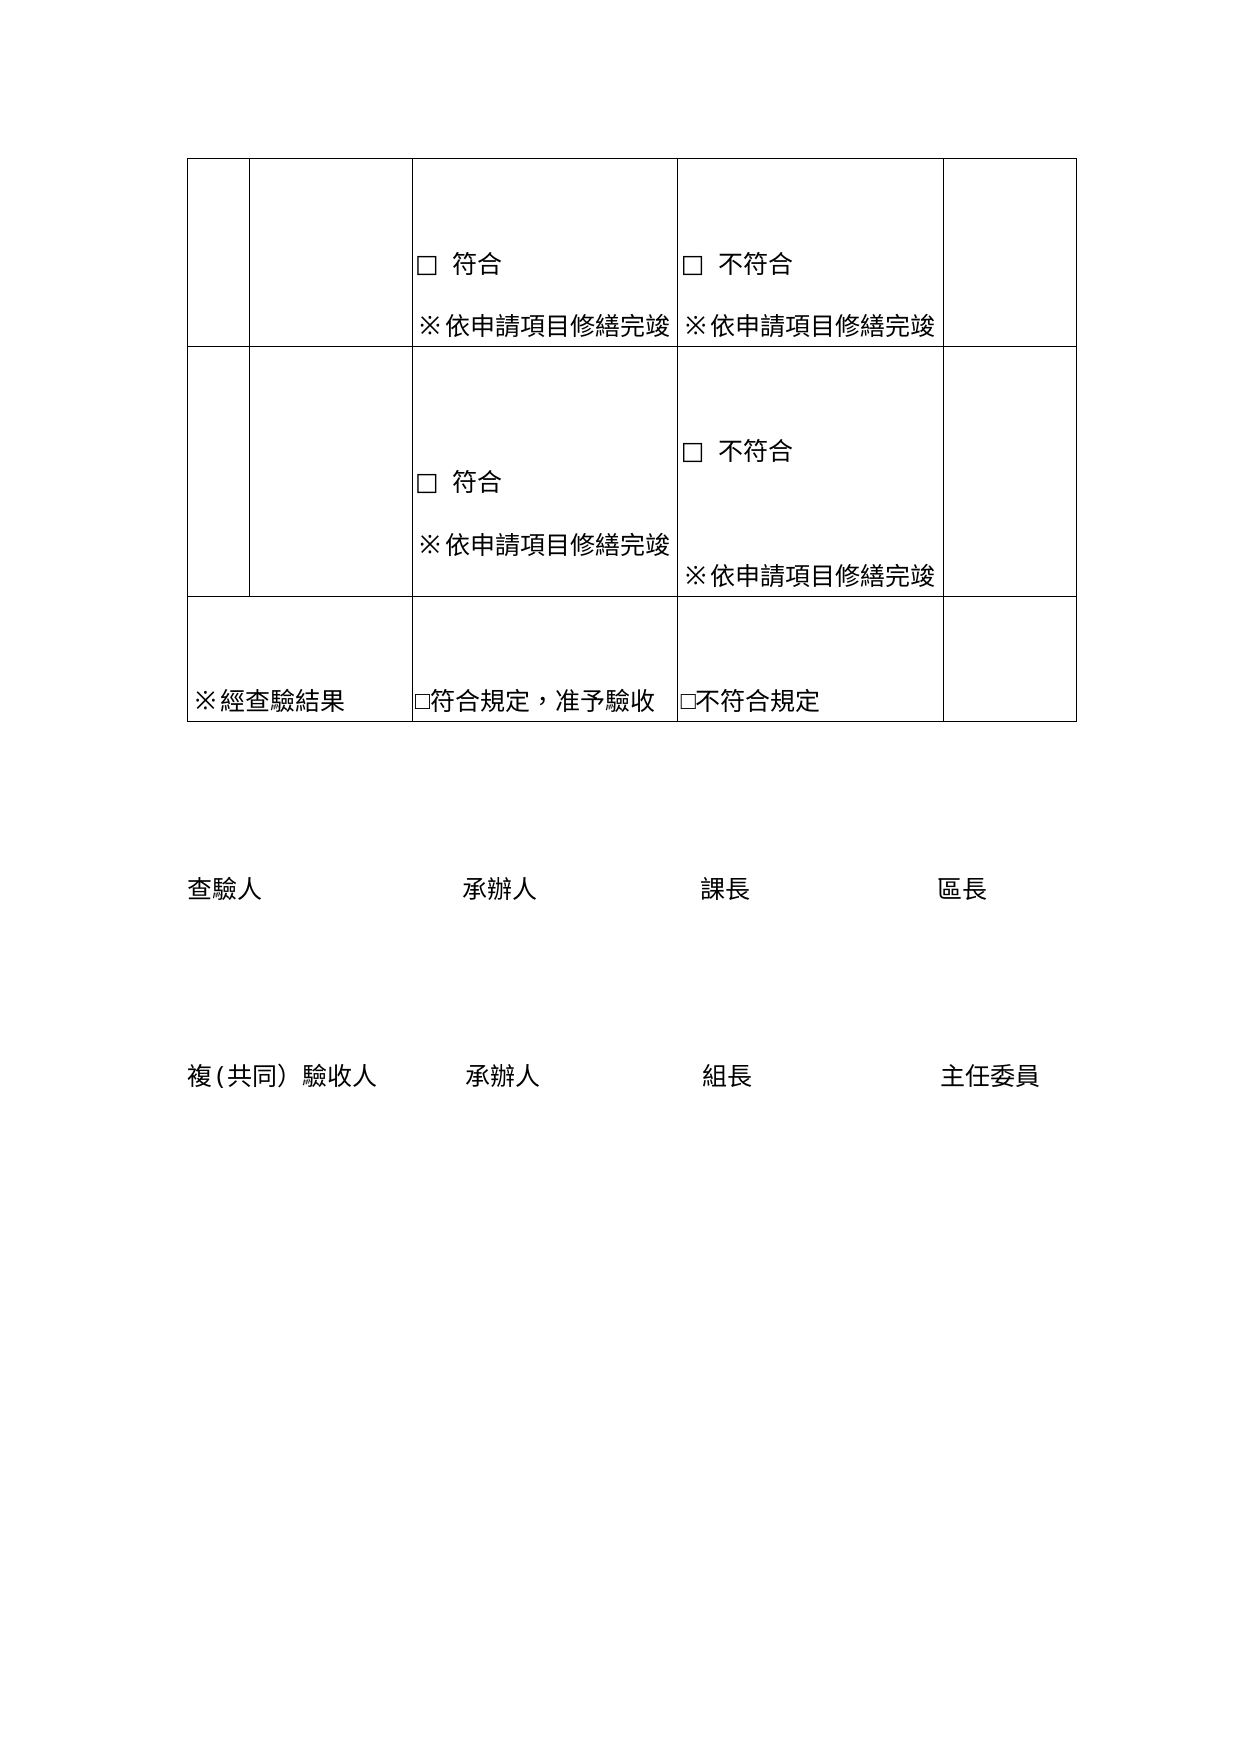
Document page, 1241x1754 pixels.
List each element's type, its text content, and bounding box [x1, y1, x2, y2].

table_cell □不符合規定 [678, 597, 943, 721]
text 查驗人 承辦人 課長 區長 [187, 846, 1053, 908]
table_cell [250, 347, 412, 596]
table_cell [250, 159, 412, 346]
table_cell [944, 159, 1076, 346]
table_cell □符合規定，准予驗收 [413, 597, 677, 721]
table_cell 不符合 ※依申請項目修繕完竣 [678, 347, 943, 596]
table_cell 不符合 ※依申請項目修繕完竣 [678, 159, 943, 346]
table_cell [188, 159, 249, 346]
table_cell [944, 347, 1076, 596]
text 複(共同）驗收人 承辦人 組長 主任委員 [187, 1033, 1053, 1096]
table_cell 符合 ※依申請項目修繕完竣 [413, 159, 677, 346]
table_cell ※經查驗結果 [188, 597, 412, 721]
table_cell [944, 597, 1076, 721]
table_cell [188, 347, 249, 596]
table_cell 符合 ※依申請項目修繕完竣 [413, 347, 677, 596]
